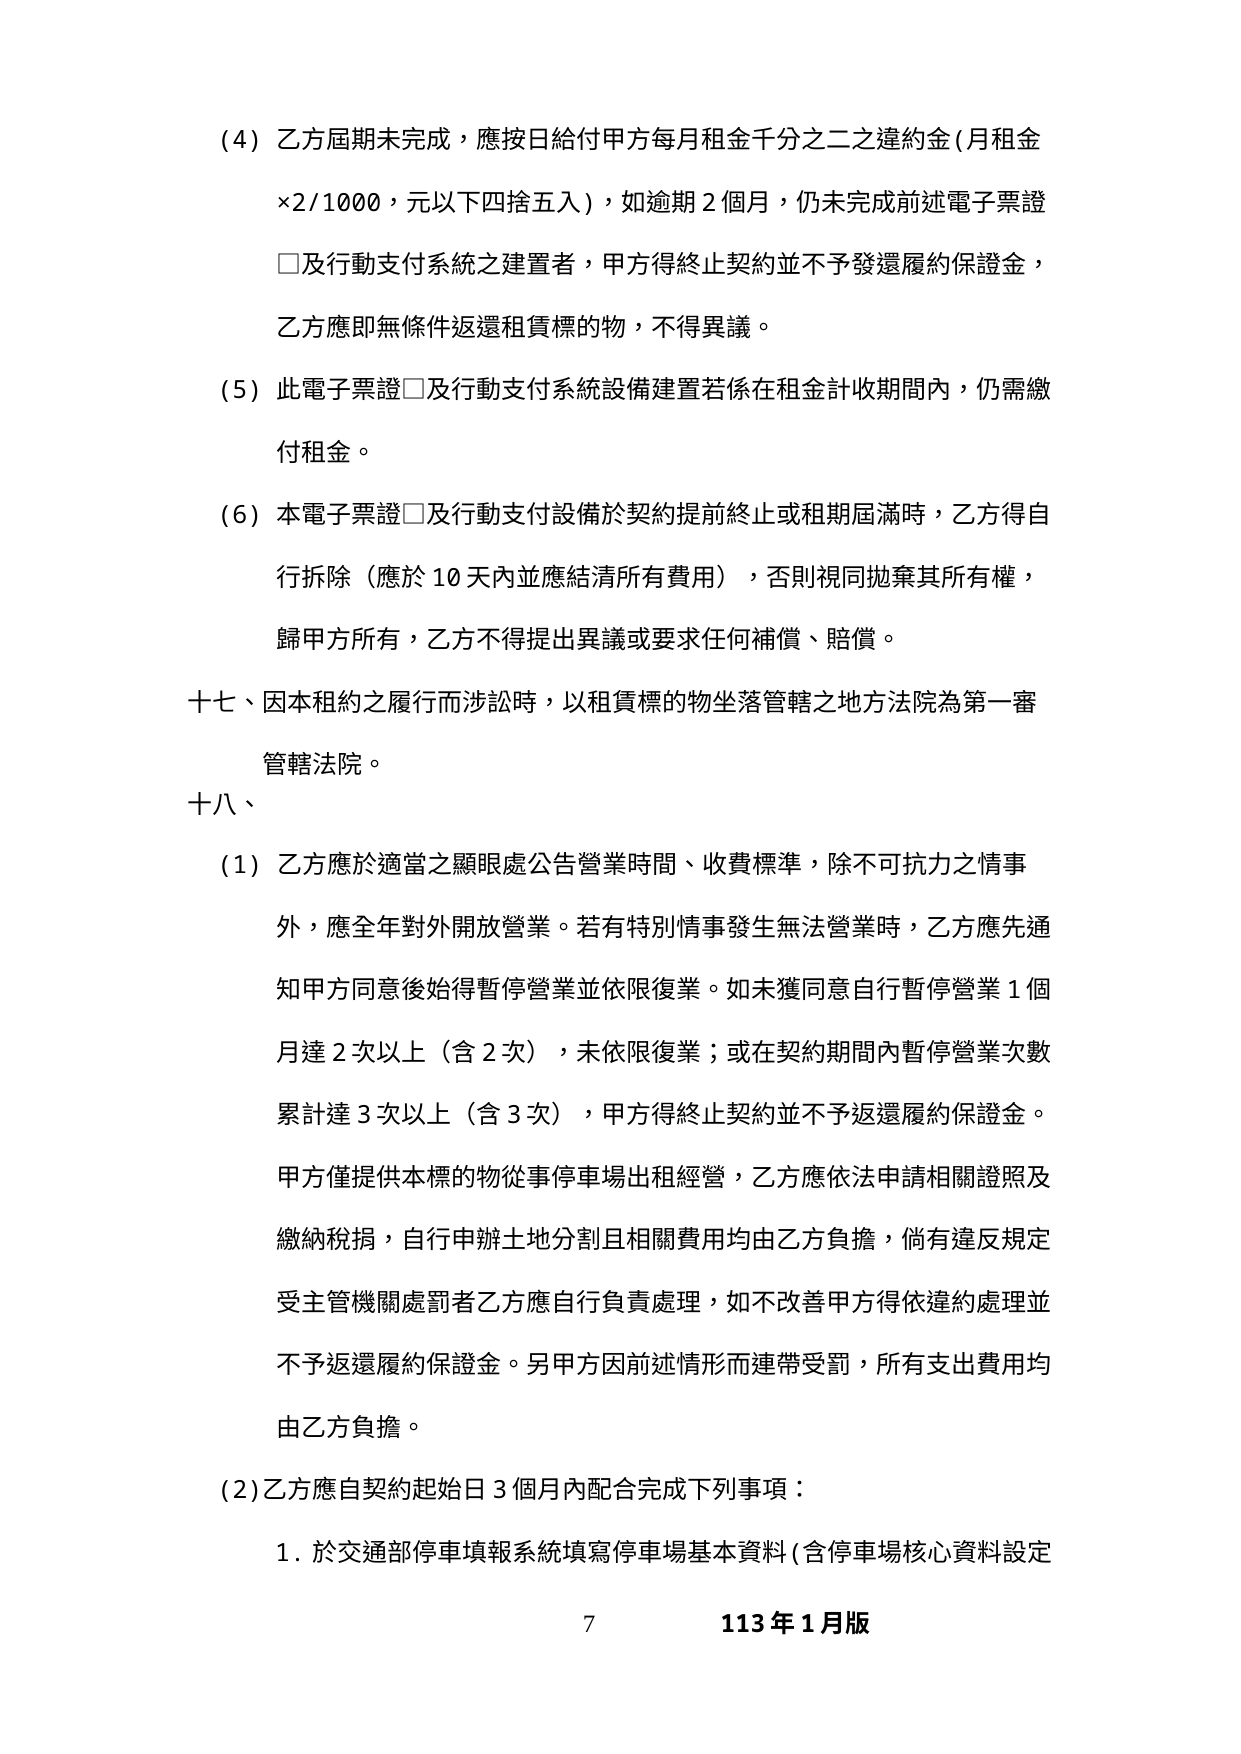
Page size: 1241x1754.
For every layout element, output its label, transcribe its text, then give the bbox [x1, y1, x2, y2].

list 此電子票證□及行動支付系統設備建置若係在租金計收期間內，仍需繳付租金。 [217, 346, 1053, 471]
list 本電子票證□及行動支付設備於契約提前終止或租期屆滿時，乙方得自行拆除（應於10天內並應結清所有費用），否則視同拋棄其所有權，歸甲方所有，乙方不得提出異議或要求任何補償、賠償。 [217, 471, 1053, 659]
list 乙方應自契約起始日3個月內配合完成下列事項： [217, 1446, 1053, 1509]
text 十八、 [187, 784, 1053, 821]
list 於交通部停車填報系統填寫停車場基本資料(含停車場核心資料設定 [275, 1509, 1053, 1571]
list 乙方屆期未完成，應按日給付甲方每月租金千分之二之違約金(月租金×2/1000，元以下四捨五入)，如逾期2個月，仍未完成前述電子票證□及行動支付系統之建置者，甲方得終止契約並不予發還履約保證金，乙方應即無條件返還租賃標的物，不得異議。 [217, 96, 1053, 346]
list 乙方應於適當之顯眼處公告營業時間、收費標準，除不可抗力之情事 外，應全年對外開放營業。若有特別情事發生無法營業時，乙方應先通知甲方同意後始得暫停營業並依限復業。如未獲同意自行暫停營業1個月達2次以上（含2次），未依限復業；或在契約期間內暫停營業次數累計達3次以上（含3次），甲方得終止契約並不予返還履約保證金。甲方僅提供本標的物從事停車場出租經營，乙方應依法申請相關證照及繳納稅捐，自行申辦土地分割且相關費用均由乙方負擔，倘有違反規定受主管機關處罰者乙方應自行負責處理，如不改善甲方得依違約處理並不予返還履約保證金。另甲方因前述情形而連帶受罰，所有支出費用均由乙方負擔。 [217, 821, 1053, 1446]
text 十七、因本租約之履行而涉訟時，以租賃標的物坐落管轄之地方法院為第一審管轄法院。 [187, 659, 1053, 784]
